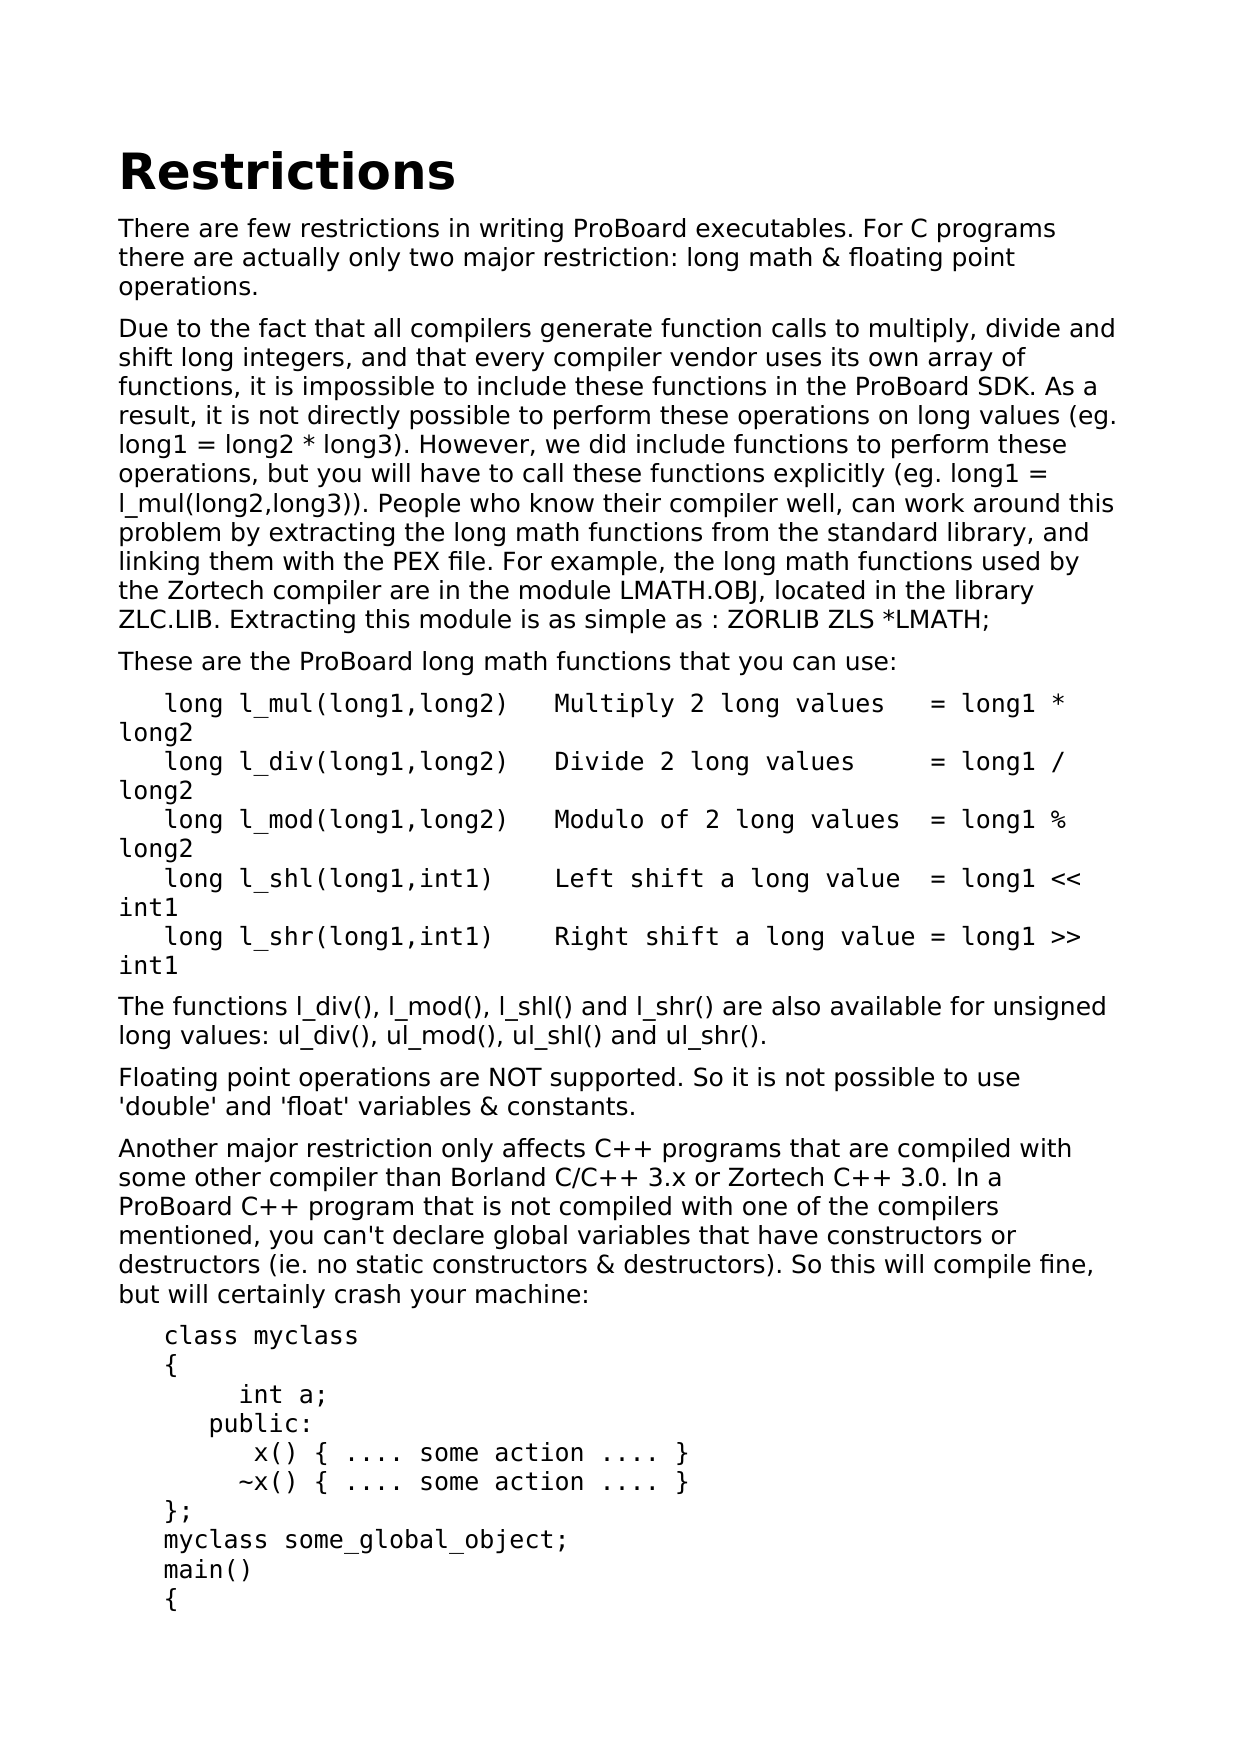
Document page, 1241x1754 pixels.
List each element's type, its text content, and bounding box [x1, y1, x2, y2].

subtitle Restrictions [118, 143, 1122, 201]
text These are the ProBoard long math functions that you can use: [118, 647, 1122, 676]
text Another major restriction only affects C++ programs that are compiled with some other compiler than Borland C/C++ 3.x or Zortech C++ 3.0. In a ProBoard C++ program that is not compiled with one of the compilers mentioned, you can't declare global variables that have constructors or destructors (ie. no static constructors & destructors). So this will compile fine, but will certainly crash your machine: [118, 1134, 1122, 1309]
text Floating point operations are NOT supported. So it is not possible to use 'double' and 'float' variables & constants. [118, 1063, 1122, 1121]
text There are few restrictions in writing ProBoard executables. For C programs there are actually only two major restriction: long math & floating point operations. [118, 214, 1122, 301]
text class myclass { int a; public: x() { .... some action .... } ~x() { .... some action .... } }; myclass some_global_object; main() { [118, 1321, 1122, 1613]
text Due to the fact that all compilers generate function calls to multiply, divide and shift long integers, and that every compiler vendor uses its own array of functions, it is impossible to include these functions in the ProBoard SDK. As a result, it is not directly possible to perform these operations on long values (eg. long1 = long2 * long3). However, we did include functions to perform these operations, but you will have to call these functions explicitly (eg. long1 = l_mul(long2,long3)). People who know their compiler well, can work around this problem by extracting the long math functions from the standard library, and linking them with the PEX file. For example, the long math functions used by the Zortech compiler are in the module LMATH.OBJ, located in the library ZLC.LIB. Extracting this module is as simple as : ZORLIB ZLS *LMATH; [118, 314, 1122, 635]
text long l_mul(long1,long2) Multiply 2 long values = long1 * long2 long l_div(long1,long2) Divide 2 long values = long1 / long2 long l_mod(long1,long2) Modulo of 2 long values = long1 % long2 long l_shl(long1,int1) Left shift a long value = long1 << int1 long l_shr(long1,int1) Right shift a long value = long1 >> int1 [118, 689, 1122, 981]
text The functions l_div(), l_mod(), l_shl() and l_shr() are also available for unsigned long values: ul_div(), ul_mod(), ul_shl() and ul_shr(). [118, 992, 1122, 1051]
